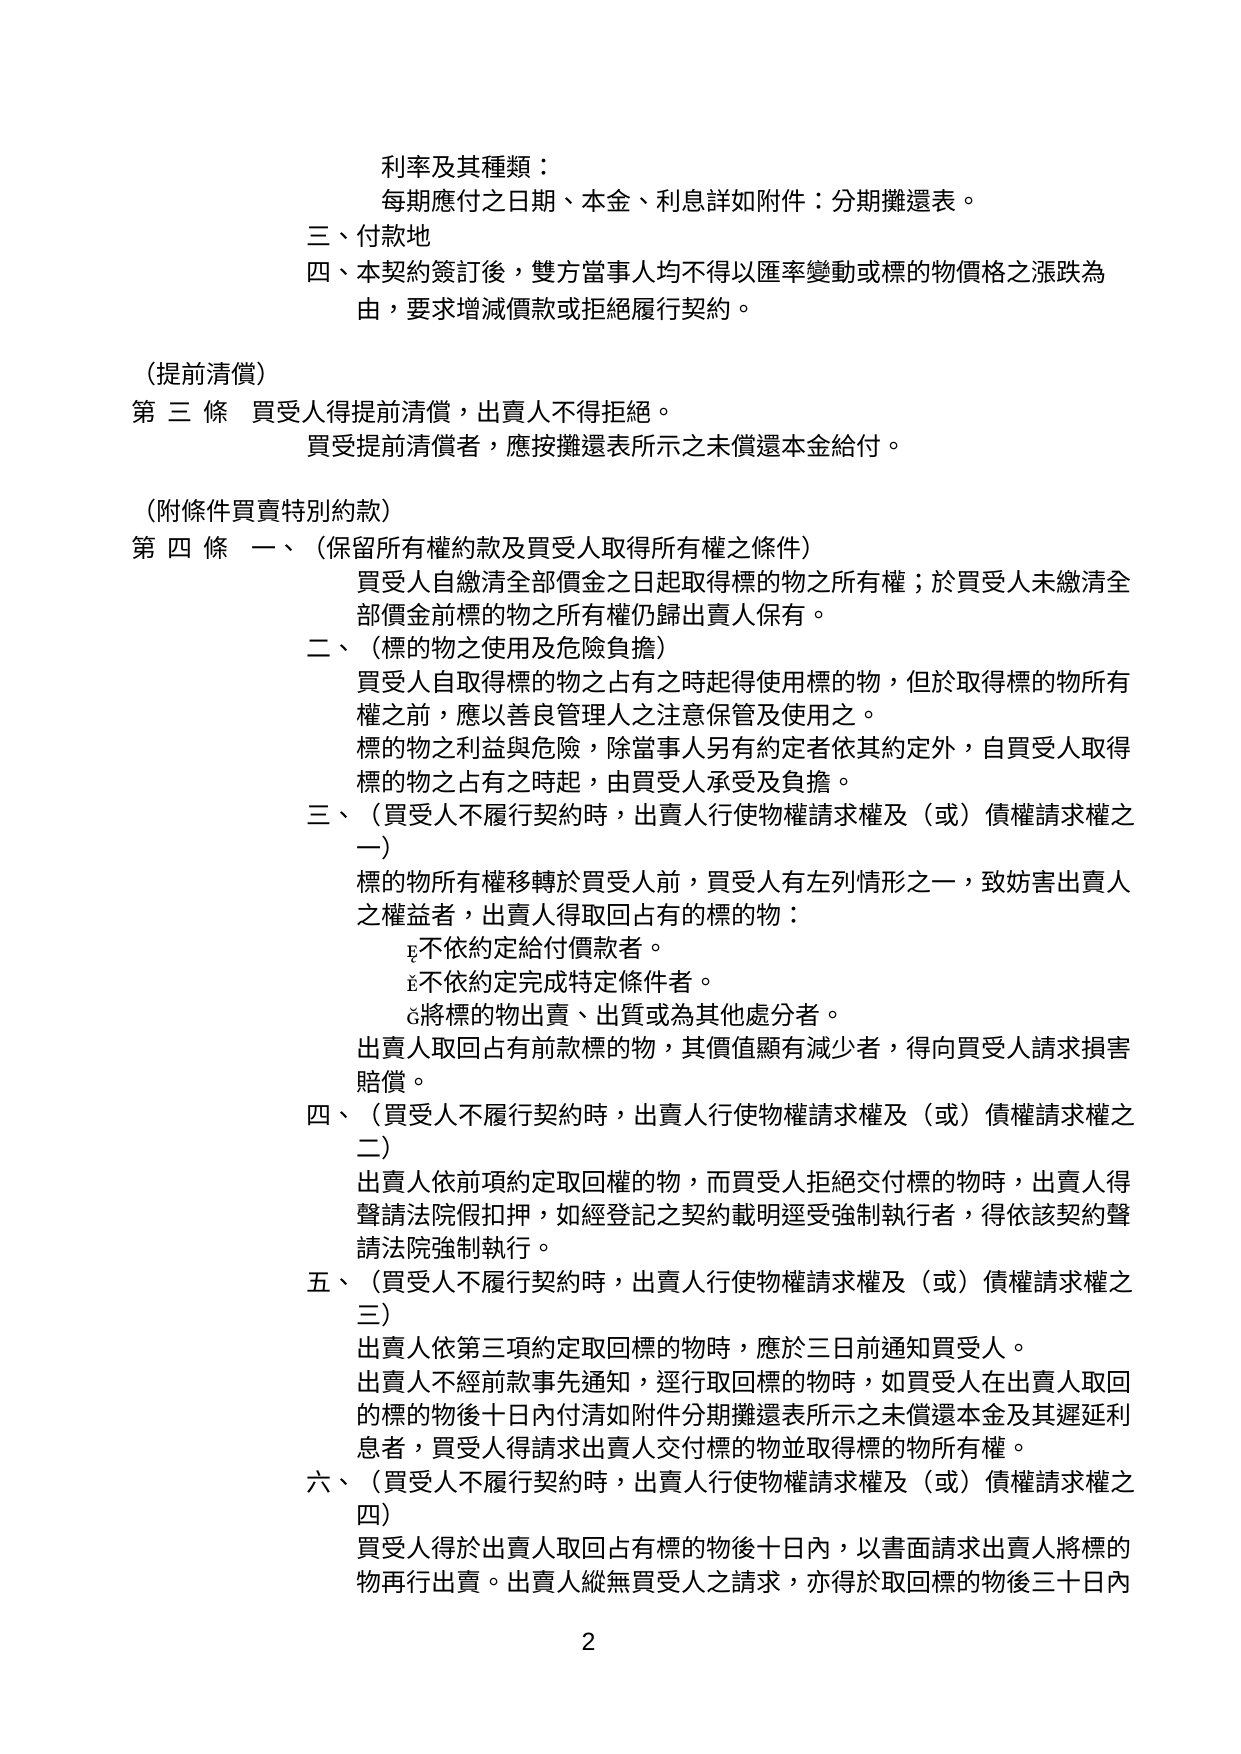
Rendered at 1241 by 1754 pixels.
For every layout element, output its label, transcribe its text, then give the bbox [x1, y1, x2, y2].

text （提前清償） [131, 350, 1144, 392]
text 買受人得於出賣人取回占有標的物後十日內，以書面請求出賣人將標的物再行出賣。出賣人縱無買受人之請求，亦得於取回標的物後三十日內 [356, 1531, 1144, 1598]
text 出賣人不經前款事先通知，逕行取回標的物時，如買受人在出賣人取回的標的物後十日內付清如附件分期攤還表所示之未償還本金及其遲延利息者，買受人得請求出賣人交付標的物並取得標的物所有權。 [356, 1364, 1144, 1464]
text 三、付款地 [256, 217, 1144, 253]
text 買受提前清償者，應按攤還表所示之未償還本金給付。 [131, 428, 1144, 462]
text 第 四 條 一、（保留所有權約款及買受人取得所有權之條件） [131, 528, 1144, 564]
text 利率及其種類： [381, 150, 1144, 183]
text （附條件買賣特別約款） [131, 487, 1144, 528]
text 出賣人依第三項約定取回標的物時，應於三日前通知買受人。 [306, 1331, 1144, 1364]
text 第 三 條 買受人得提前清償，出賣人不得拒絕。 [131, 392, 1144, 428]
text 四、（ 買受人不履行契約時，出賣人行使物權請求權及（ 或 ）債權請求權之二） [306, 1098, 1144, 1164]
text 標的物之利益與危險，除當事人另有約定者依其約定外，自買受人取得標的物之占有之時起，由買受人承受及負擔。 [356, 731, 1144, 798]
text 將標的物出賣、出質或為其他處分者。 [256, 998, 1144, 1031]
text 四、本契約簽訂後，雙方當事人均不得以匯率變動或標的物價格之漲跌為 [256, 253, 1144, 289]
text 由，要求增減價款或拒絕履行契約。 [256, 289, 1144, 325]
text 不依約定給付價款者。 [256, 931, 1144, 964]
text 每期應付之日期、本金、利息詳如附件：分期攤還表。 [381, 183, 1144, 217]
text 買受人自取得標的物之占有之時起得使用標的物，但於取得標的物所有權之前，應以善良管理人之注意保管及使用之。 [356, 664, 1144, 731]
text 標的物所有權移轉於買受人前，買受人有左列情形之一，致妨害出賣人之權益者，出賣人得取回占有的標的物： [356, 864, 1144, 931]
text 不依約定完成特定條件者。 [256, 964, 1144, 998]
text 三、（ 買受人不履行契約時，出賣人行使物權請求權及（ 或 ）債權請求權之一） [306, 798, 1144, 864]
text 出賣人取回占有前款標的物，其價值顯有減少者，得向買受人請求損害賠償。 [356, 1031, 1144, 1098]
text 五、（買受人不履行契約時，出賣人行使物權請求權及（ 或 ）債權請求權之三） [306, 1264, 1144, 1331]
text 買受人自繳清全部價金之日起取得標的物之所有權；於買受人未繳清全部價金前標的物之所有權仍歸出賣人保有。 [356, 564, 1144, 631]
text 六、（ 買受人不履行契約時，出賣人行使物權請求權及（ 或 ）債權請求權之四） [306, 1464, 1144, 1531]
text 出賣人依前項約定取回權的物，而買受人拒絕交付標的物時，出賣人得聲請法院假扣押，如經登記之契約載明逕受強制執行者，得依該契約聲請法院強制執行。 [356, 1164, 1144, 1264]
text 二、（標的物之使用及危險負擔） [256, 631, 1144, 664]
